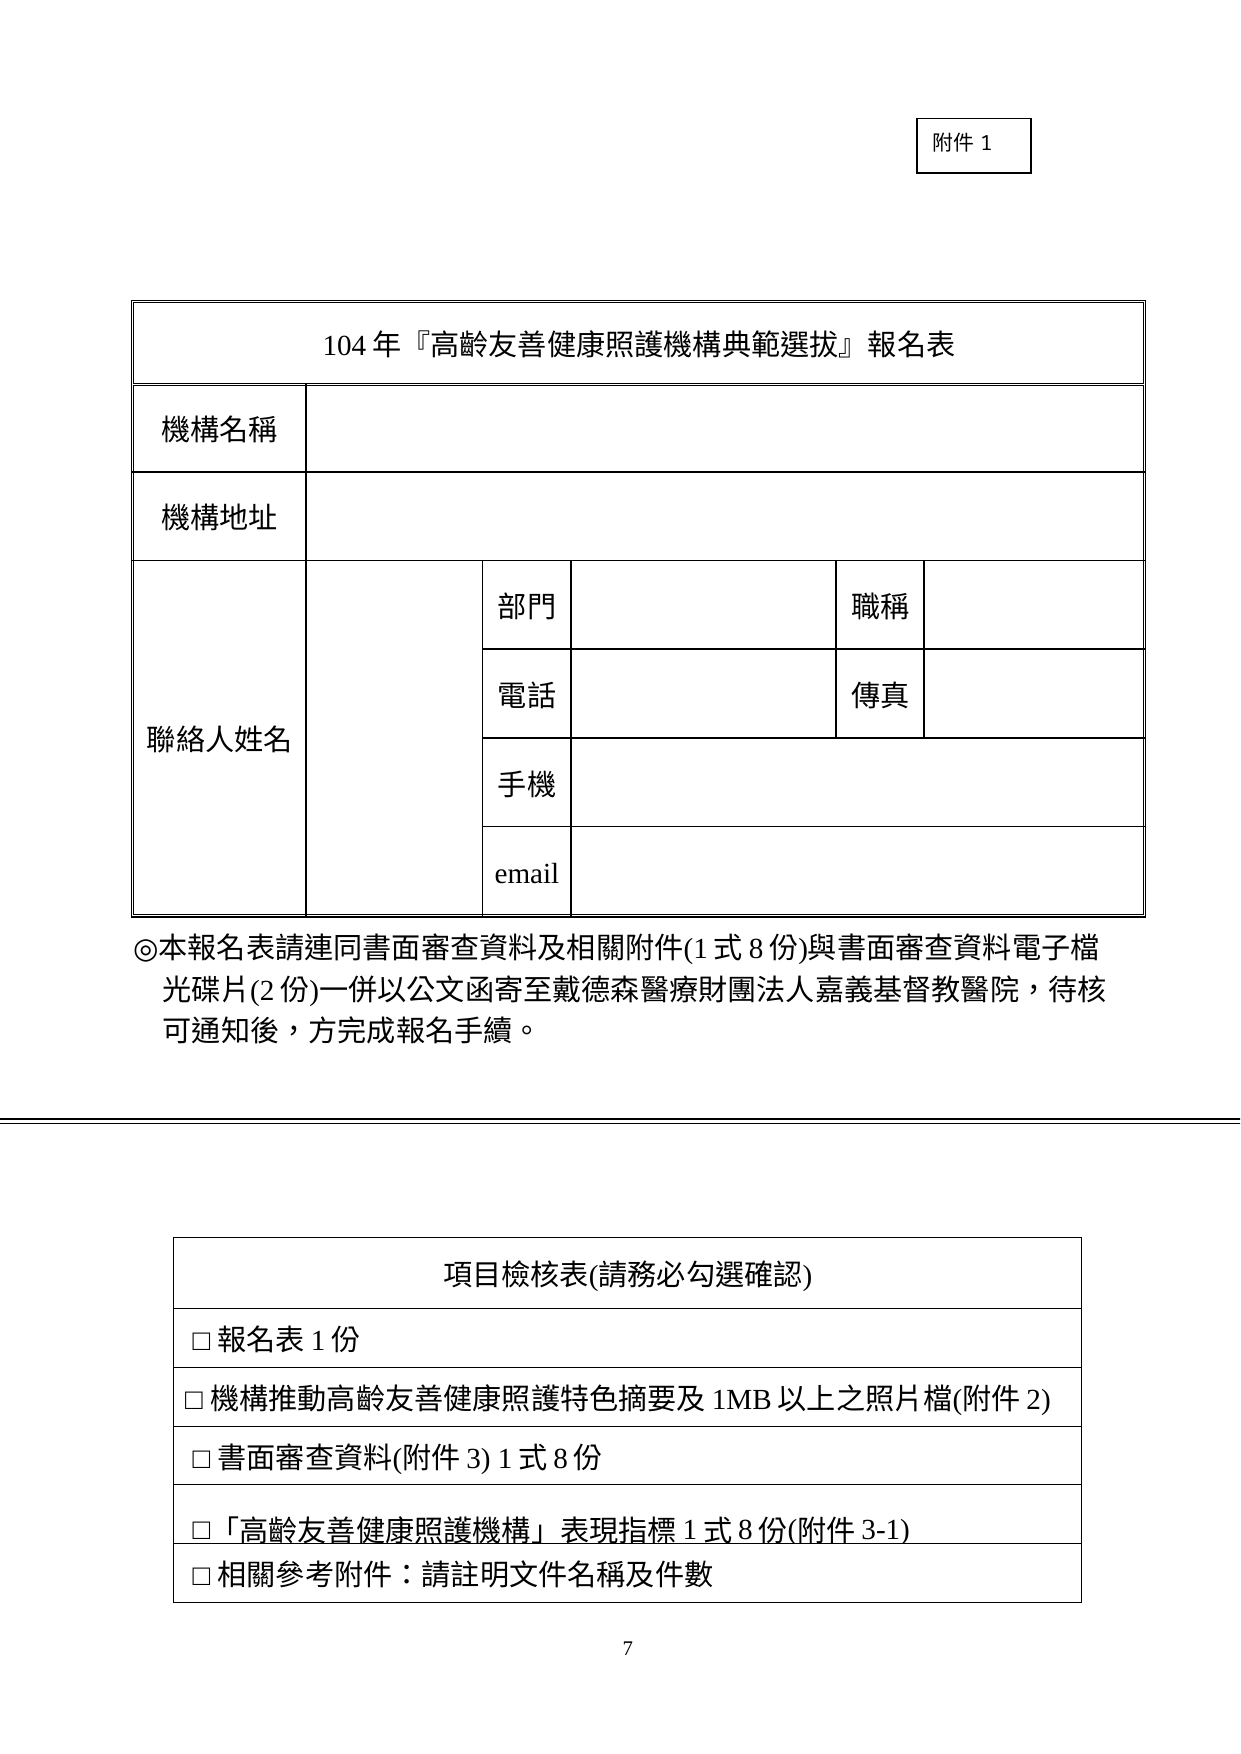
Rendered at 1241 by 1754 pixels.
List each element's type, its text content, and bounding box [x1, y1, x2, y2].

table_cell 聯絡人姓名 [134, 561, 305, 914]
table_cell [307, 386, 1143, 471]
table_cell [307, 561, 482, 914]
table_cell 職稱 [837, 561, 923, 648]
table_cell □ 機構推動高齡友善健康照護特色摘要及1MB以上之照片檔(附件2) [174, 1368, 1081, 1426]
table_header 項目檢核表(請務必勾選確認) [174, 1238, 1081, 1308]
table_cell 手機 [483, 739, 570, 826]
table_cell 電話 [483, 650, 570, 737]
table_cell 機構地址 [134, 473, 305, 560]
table_cell [572, 827, 1143, 914]
table_cell [925, 561, 1143, 648]
table_cell 部門 [483, 561, 570, 648]
table_cell □ 相關參考附件：請註明文件名稱及件數 [174, 1544, 1081, 1602]
table_cell 機構名稱 [134, 386, 305, 471]
table_cell [925, 650, 1143, 737]
table_cell 傳真 [837, 650, 923, 737]
table_cell [572, 650, 835, 737]
table_cell □「高齡友善健康照護機構」表現指標1式8份(附件3-1) [174, 1485, 1081, 1543]
table_cell [572, 561, 835, 648]
text ◎本報名表請連同書面審查資料及相關附件(1式8份)與書面審查資料電子檔光碟片(2份)一併以公文函寄至戴德森醫療財團法人嘉義基督教醫院，待核可通知後，方完成報名手續。 [133, 925, 1122, 1050]
table_header 104年『高齡友善健康照護機構典範選拔』報名表 [134, 303, 1143, 382]
table_cell □ 書面審查資料(附件3) 1式8份 [174, 1427, 1081, 1484]
table_cell email [483, 827, 570, 914]
table_cell [307, 473, 1143, 560]
table_cell [572, 739, 1143, 826]
table_cell □ 報名表1份 [174, 1309, 1081, 1367]
